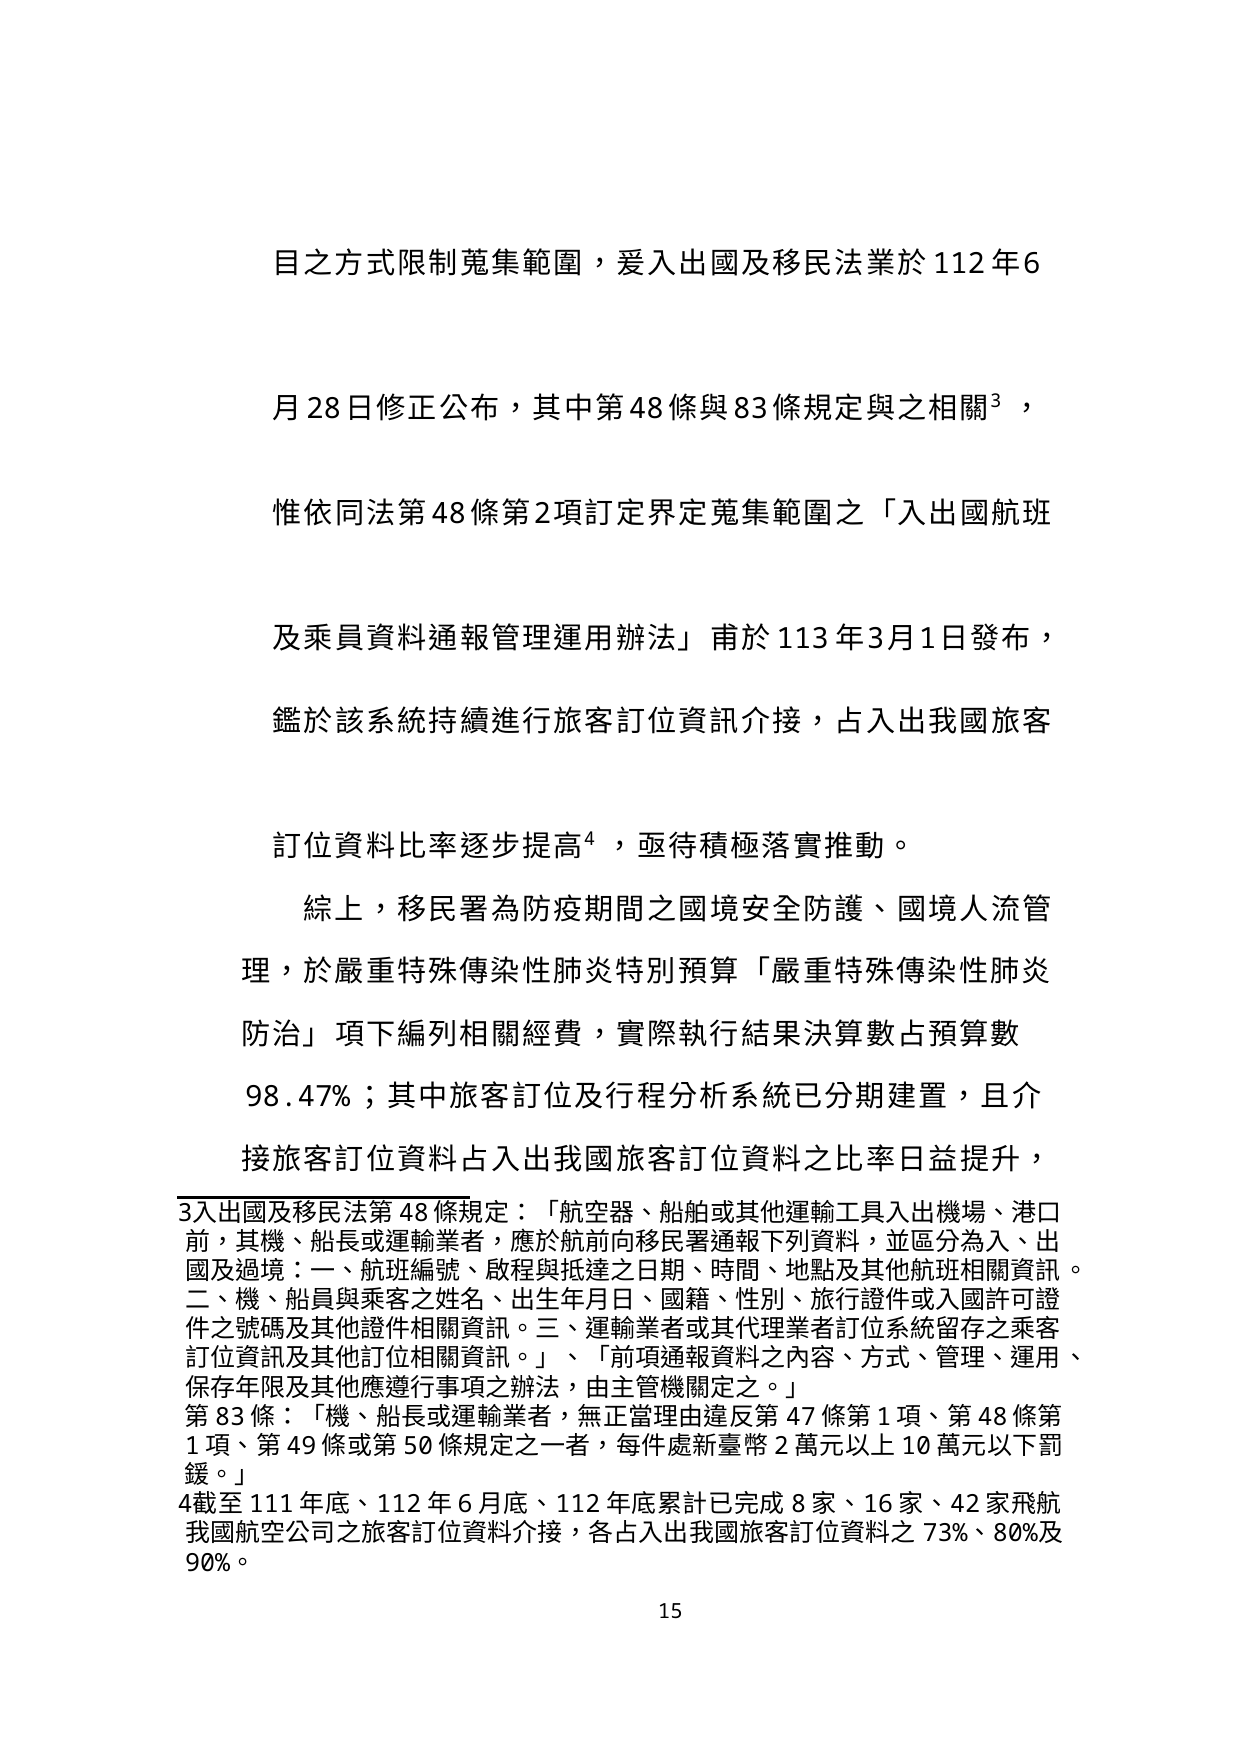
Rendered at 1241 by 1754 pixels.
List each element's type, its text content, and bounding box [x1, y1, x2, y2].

text 第83條：「機、船長或運輸業者，無正當理由違反第47條第1項、第48條第1項、第49條或第50條規定之一者，每件處新臺幣2萬元以上10萬元以下罰鍰。」 [184, 1402, 1063, 1489]
text 目之方式限制蒐集範圍，爰入出國及移民法業於112年6月28日修正公布，其中第48條與83條規定與之相關，惟依同法第48條第2項訂定界定蒐集範圍之「入出國航班及乘員資料通報管理運用辦法」甫於113年3月1日發布，鑑於該系統持續進行旅客訂位資訊介接，占入出我國旅客訂位資料比率逐步提高，亟待積極落實推動。 [266, 177, 1063, 865]
text 綜上，移民署為防疫期間之國境安全防護、國境人流管理，於嚴重特殊傳染性肺炎特別預算「嚴重特殊傳染性肺炎防治」項下編列相關經費，實際執行結果決算數占預算數98.47%；其中旅客訂位及行程分析系統已分期建置，且介接旅客訂位資料占入出我國旅客訂位資料之比率日益提升， [236, 865, 1063, 1177]
text 截至111年底、112年6月底、112年底累計已完成8家、16家、42家飛航我國航空公司之旅客訂位資料介接，各占入出我國旅客訂位資料之73%、80%及90%。 [177, 1489, 1063, 1577]
text 入出國及移民法第48條規定：「航空器、船舶或其他運輸工具入出機場、港口前，其機、船長或運輸業者，應於航前向移民署通報下列資料，並區分為入、出國及過境：一、航班編號、啟程與抵達之日期、時間、地點及其他航班相關資訊。二、機、船員與乘客之姓名、出生年月日、國籍、性別、旅行證件或入國許可證件之號碼及其他證件相關資訊。三、運輸業者或其代理業者訂位系統留存之乘客訂位資訊及其他訂位相關資訊。」、「前項通報資料之內容、方式、管理、運用、保存年限及其他應遵行事項之辦法，由主管機關定之。」 [177, 1198, 1063, 1402]
